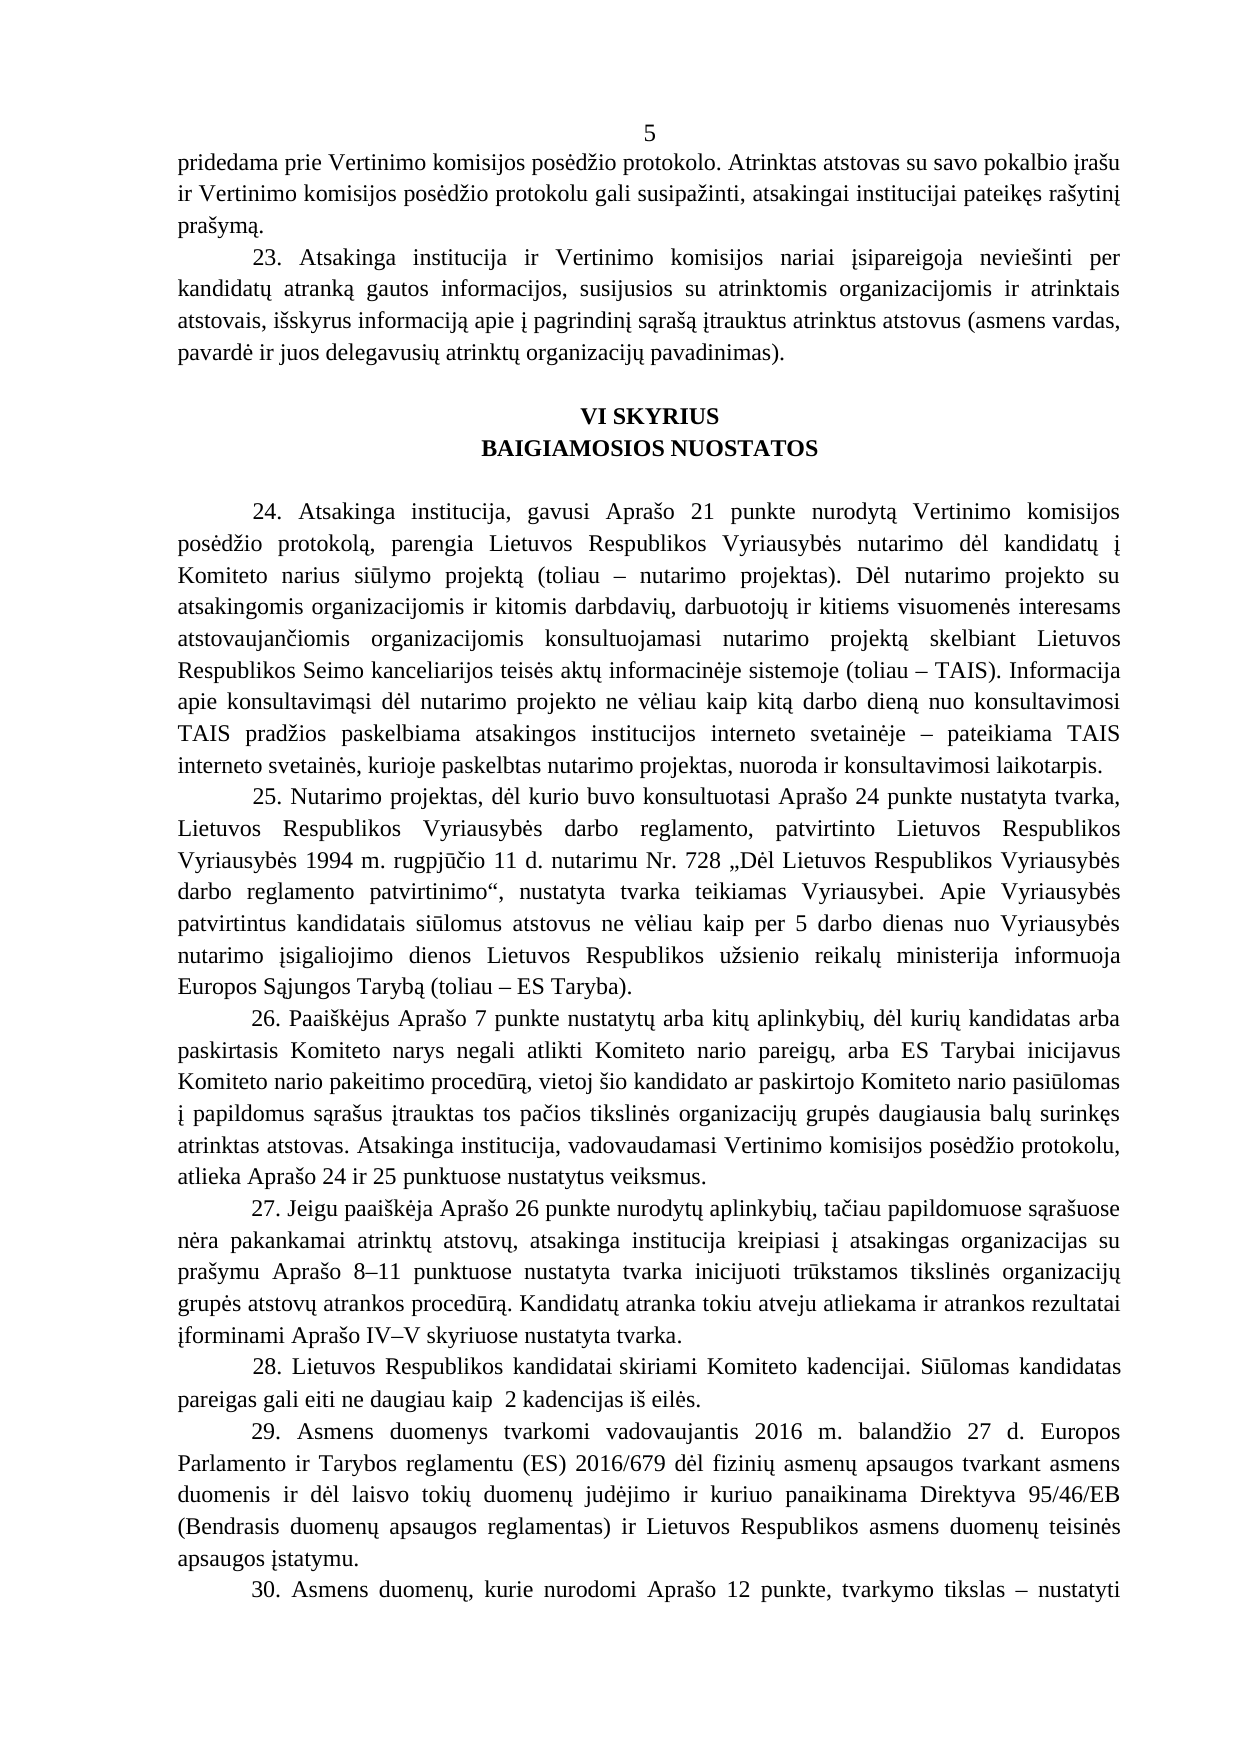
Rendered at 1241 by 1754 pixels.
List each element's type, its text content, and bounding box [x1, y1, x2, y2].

text 26. Paaiškėjus Aprašo 7 punkte nustatytų arba kitų aplinkybių, dėl kurių kandidatas arba paskirtasis Komiteto narys negali atlikti Komiteto nario pareigų, arba ES Tarybai inicijavus Komiteto nario pakeitimo procedūrą, vietoj šio kandidato ar paskirtojo Komiteto nario pasiūlomas į papildomus sąrašus įtrauktas tos pačios tikslinės organizacijų grupės daugiausia balų surinkęs atrinktas atstovas. Atsakinga institucija, vadovaudamasi Vertinimo komisijos posėdžio protokolu, atlieka Aprašo 24 ir 25 punktuose nustatytus veiksmus. [177, 1004, 1122, 1190]
text pridedama prie Vertinimo komisijos posėdžio protokolo. Atrinktas atstovas su savo pokalbio įrašu ir Vertinimo komisijos posėdžio protokolu gali susipažinti, atsakingai institucijai pateikęs rašytinį prašymą. [177, 148, 1122, 238]
text VI SKYRIUS [177, 402, 1122, 430]
text 24. Atsakinga institucija, gavusi Aprašo 21 punkte nurodytą Vertinimo komisijos posėdžio protokolą, parengia Lietuvos Respublikos Vyriausybės nutarimo dėl kandidatų į Komiteto narius siūlymo projektą (toliau – nutarimo projektas). Dėl nutarimo projekto su atsakingomis organizacijomis ir kitomis darbdavių, darbuotojų ir kitiems visuomenės interesams atstovaujančiomis organizacijomis konsultuojamasi nutarimo projektą skelbiant Lietuvos Respublikos Seimo kanceliarijos teisės aktų informacinėje sistemoje (toliau – TAIS). Informacija apie konsultavimąsi dėl nutarimo projekto ne vėliau kaip kitą darbo dieną nuo konsultavimosi TAIS pradžios paskelbiama atsakingos institucijos interneto svetainėje – pateikiama TAIS interneto svetainės, kurioje paskelbtas nutarimo projektas, nuoroda ir konsultavimosi laikotarpis. [177, 497, 1122, 778]
text 27. Jeigu paaiškėja Aprašo 26 punkte nurodytų aplinkybių, tačiau papildomuose sąrašuose nėra pakankamai atrinktų atstovų, atsakinga institucija kreipiasi į atsakingas organizacijas su prašymu Aprašo 8–11 punktuose nustatyta tvarka inicijuoti trūkstamos tikslinės organizacijų grupės atstovų atrankos procedūrą. Kandidatų atranka tokiu atveju atliekama ir atrankos rezultatai įforminami Aprašo IV–V skyriuose nustatyta tvarka. [177, 1194, 1122, 1348]
text 23. Atsakinga institucija ir Vertinimo komisijos nariai įsipareigoja neviešinti per kandidatų atranką gautos informacijos, susijusios su atrinktomis organizacijomis ir atrinktais atstovais, išskyrus informaciją apie į pagrindinį sąrašą įtrauktus atrinktus atstovus (asmens vardas, pavardė ir juos delegavusių atrinktų organizacijų pavadinimas). [177, 243, 1122, 365]
text 25. Nutarimo projektas, dėl kurio buvo konsultuotasi Aprašo 24 punkte nustatyta tvarka, Lietuvos Respublikos Vyriausybės darbo reglamento, patvirtinto Lietuvos Respublikos Vyriausybės 1994 m. rugpjūčio 11 d. nutarimu Nr. 728 „Dėl Lietuvos Respublikos Vyriausybės darbo reglamento patvirtinimo“, nustatyta tvarka teikiamas Vyriausybei. Apie Vyriausybės patvirtintus kandidatais siūlomus atstovus ne vėliau kaip per 5 darbo dienas nuo Vyriausybės nutarimo įsigaliojimo dienos Lietuvos Respublikos užsienio reikalų ministerija informuoja Europos Sąjungos Tarybą (toliau – ES Taryba). [177, 782, 1122, 1000]
text BAIGIAMOSIOS NUOSTATOS [177, 434, 1122, 462]
text 28. Lietuvos Respublikos kandidatai skiriami Komiteto kadencijai. Siūlomas kandidatas pareigas gali eiti ne daugiau kaip 2 kadencijas iš eilės. [177, 1352, 1122, 1413]
text 30. Asmens duomenų, kurie nurodomi Aprašo 12 punkte, tvarkymo tikslas – nustatyti [177, 1576, 1122, 1603]
text 29. Asmens duomenys tvarkomi vadovaujantis 2016 m. balandžio 27 d. Europos Parlamento ir Tarybos reglamentu (ES) 2016/679 dėl fizinių asmenų apsaugos tvarkant asmens duomenis ir dėl laisvo tokių duomenų judėjimo ir kuriuo panaikinama Direktyva 95/46/EB (Bendrasis duomenų apsaugos reglamentas) ir Lietuvos Respublikos asmens duomenų teisinės apsaugos įstatymu. [177, 1417, 1122, 1571]
